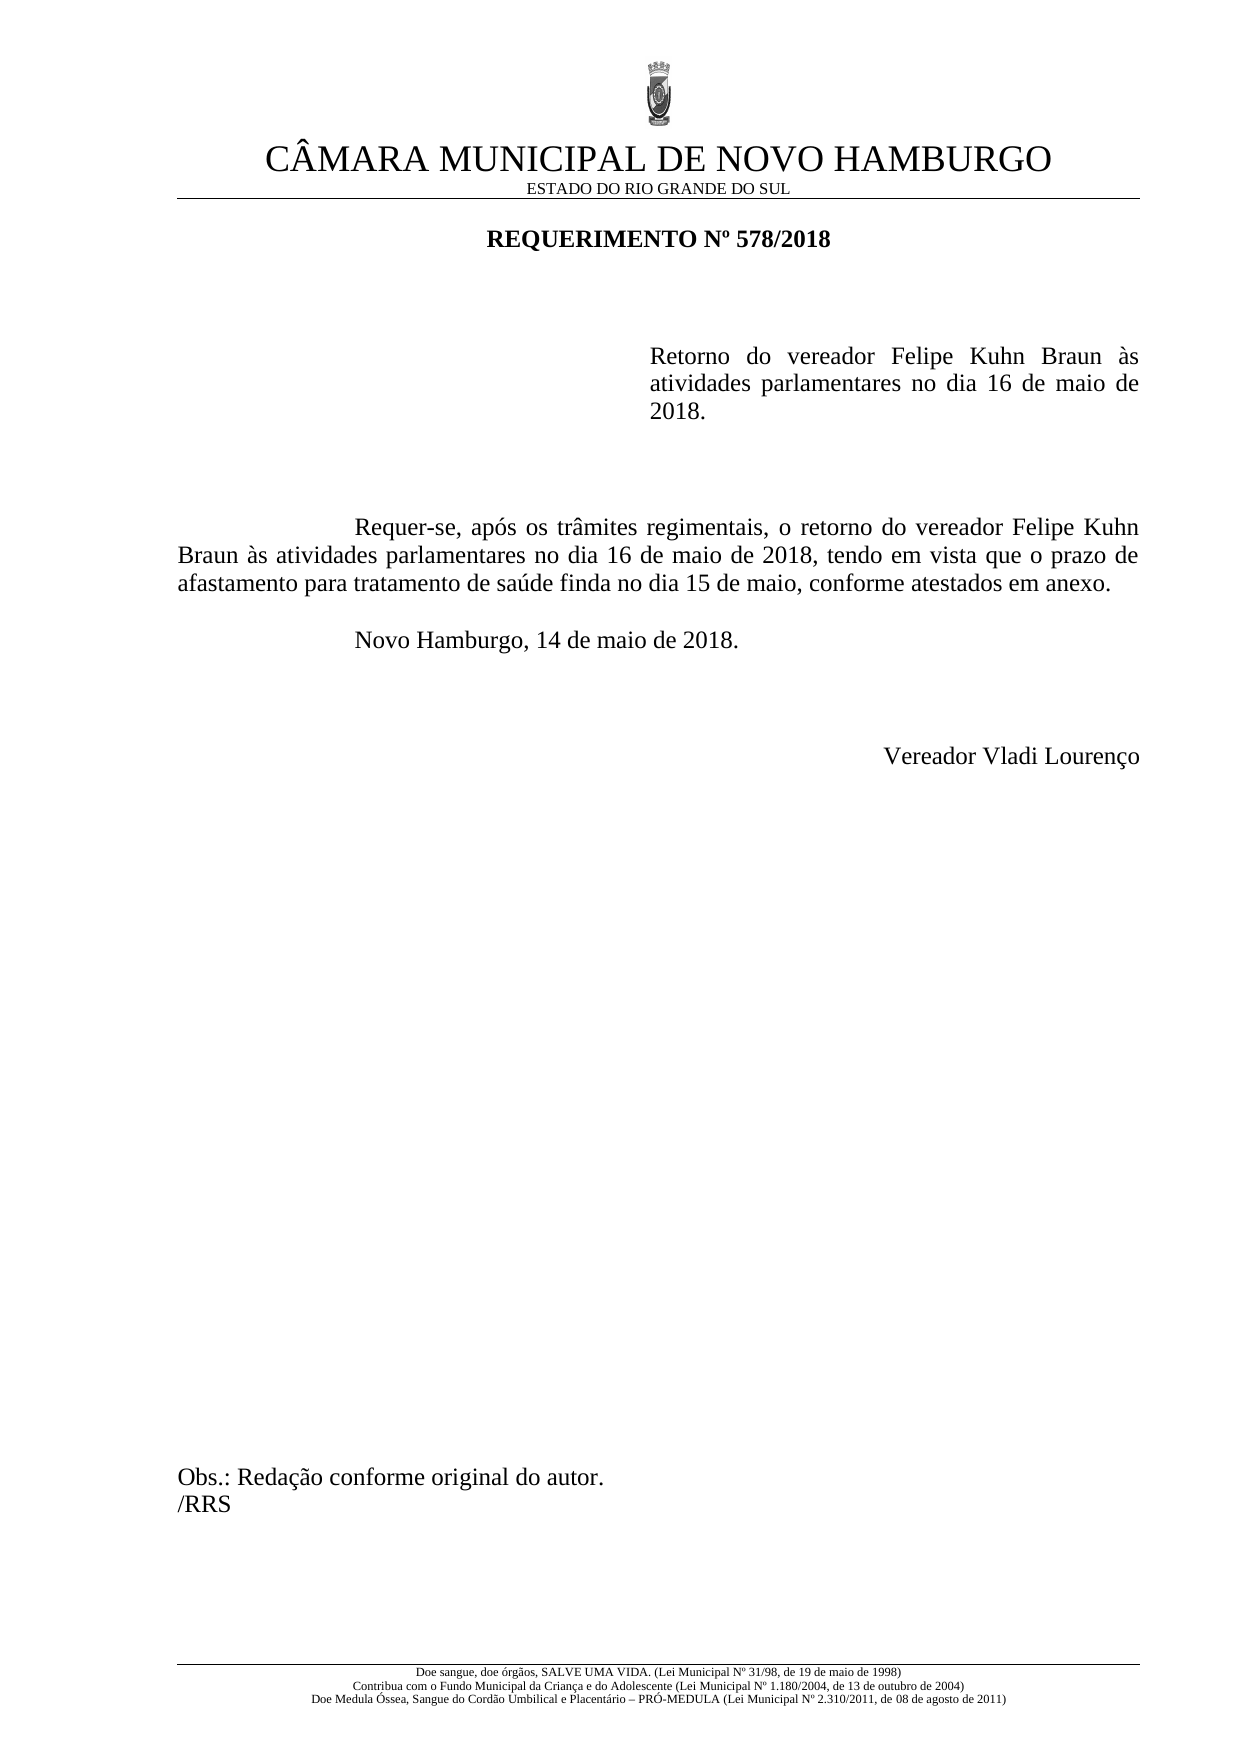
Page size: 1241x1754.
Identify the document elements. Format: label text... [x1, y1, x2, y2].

title REQUERIMENTO Nº 578/2018 [177, 226, 1140, 253]
text Requer-se, após os trâmites regimentais, o retorno do vereador Felipe Kuhn Braun às atividades parlamentares no dia 16 de maio de 2018, tendo em vista que o prazo de afastamento para tratamento de saúde finda no dia 15 de maio, conforme atestados em anexo. [177, 513, 1140, 597]
text Novo Hamburgo, 14 de maio de 2018. [177, 626, 1140, 654]
text /RRS [177, 1490, 1140, 1518]
text Retorno do vereador Felipe Kuhn Braun às atividades parlamentares no dia 16 de maio de 2018. [649, 342, 1140, 425]
text Obs.: Redação conforme original do autor. [177, 1463, 1140, 1490]
text Vereador Vladi Lourenço [177, 742, 1140, 770]
